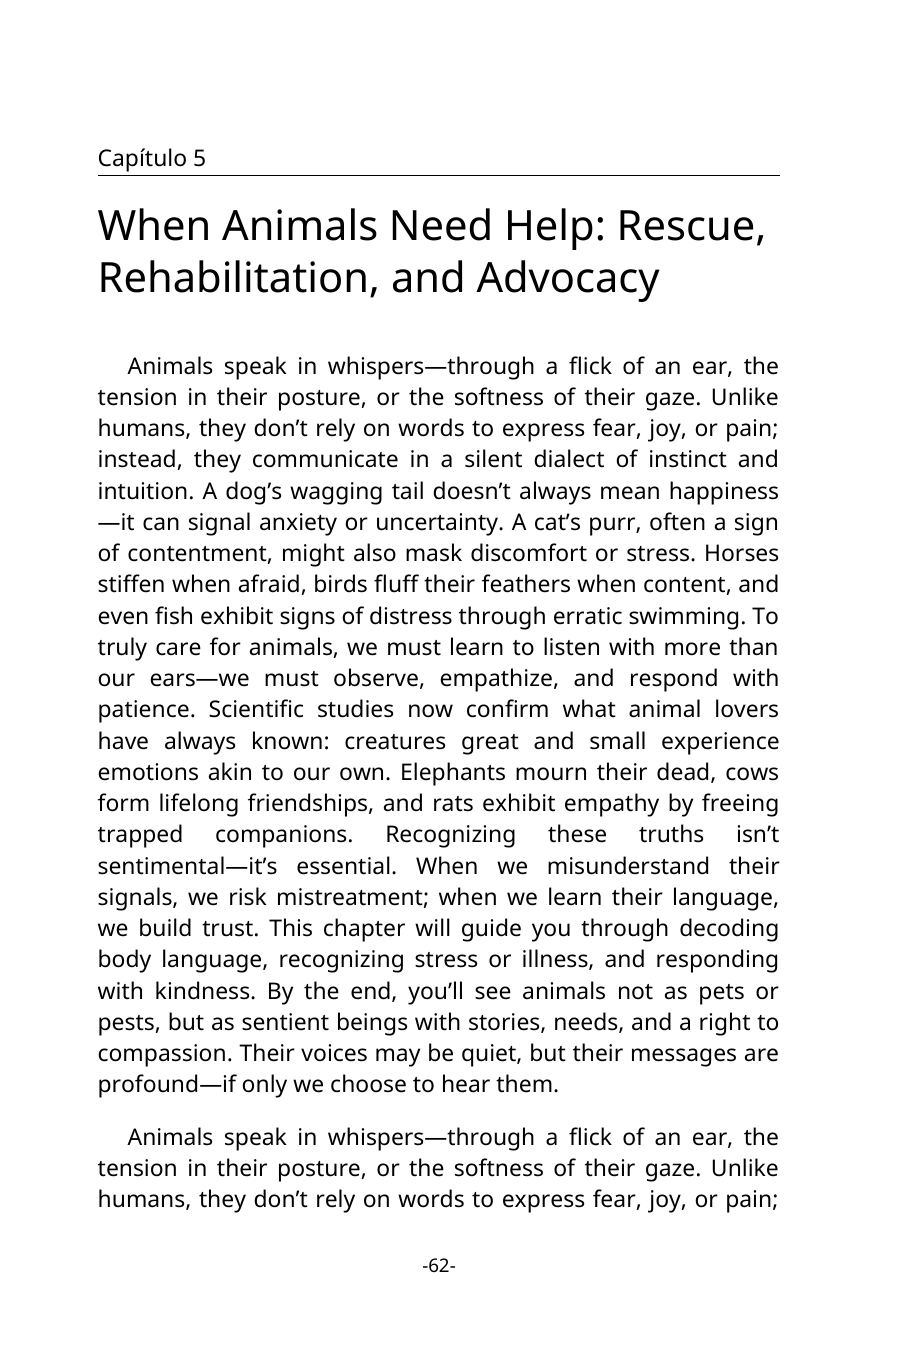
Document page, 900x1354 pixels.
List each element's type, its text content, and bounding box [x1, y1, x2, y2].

text Animals speak in whispers—through a flick of an ear, the tension in their posture, or the softness of their gaze. Unlike humans, they don’t rely on words to express fear, joy, or pain; instead, they communicate in a silent dialect of instinct and intuition. A dog’s wagging tail doesn’t always mean happiness—it can signal anxiety or uncertainty. A cat’s purr, often a sign of contentment, might also mask discomfort or stress. Horses stiffen when afraid, birds fluff their feathers when content, and even fish exhibit signs of distress through erratic swimming. To truly care for animals, we must learn to listen with more than our ears—we must observe, empathize, and respond with patience. Scientific studies now confirm what animal lovers have always known: creatures great and small experience emotions akin to our own. Elephants mourn their dead, cows form lifelong friendships, and rats exhibit empathy by freeing trapped companions. Recognizing these truths isn’t sentimental—it’s essential. When we misunderstand their signals, we risk mistreatment; when we learn their language, we build trust. This chapter will guide you through decoding body language, recognizing stress or illness, and responding with kindness. By the end, you’ll see animals not as pets or pests, but as sentient beings with stories, needs, and a right to compassion. Their voices may be quiet, but their messages are profound—if only we choose to hear them. [97, 350, 780, 1100]
subtitle When Animals Need Help: Rescue, Rehabilitation, and Advocacy [97, 197, 780, 305]
text Animals speak in whispers—through a flick of an ear, the tension in their posture, or the softness of their gaze. Unlike humans, they don’t rely on words to express fear, joy, or pain; [97, 1121, 780, 1214]
subtitle Capítulo 5 [97, 142, 780, 176]
